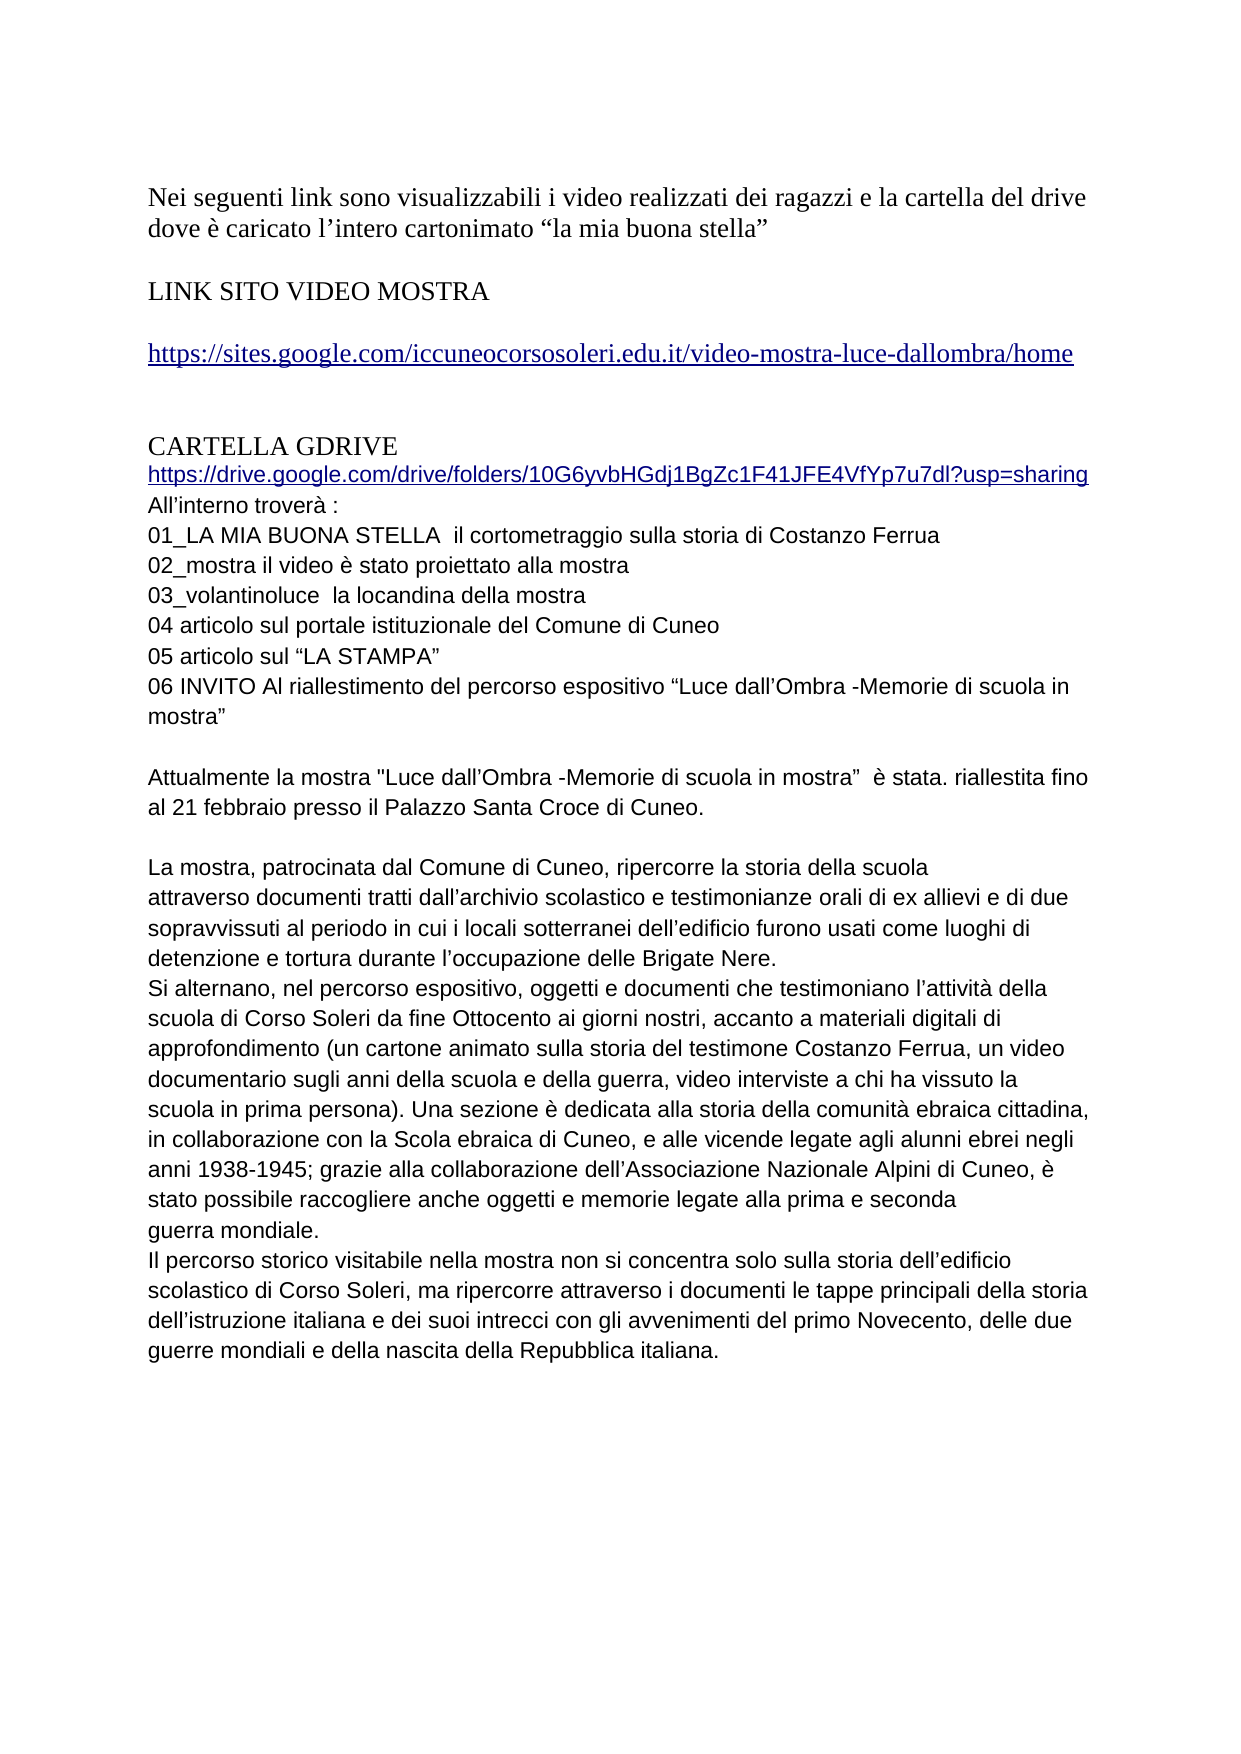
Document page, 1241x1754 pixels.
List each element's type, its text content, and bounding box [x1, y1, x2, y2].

text https://drive.google.com/drive/folders/10G6yvbHGdj1BgZc1F41JFE4VfYp7u7dl?usp=sharing [148, 461, 1090, 488]
text All’interno troverà : 01_LA MIA BUONA STELLA il cortometraggio sulla storia di Costanzo Ferrua 02_mostra il video è stato proiettato alla mostra 03_volantinoluce la locandina della mostra 04 articolo sul portale istituzionale del Comune di Cuneo 05 articolo sul “LA STAMPA” 06 INVITO Al riallestimento del percorso espositivo “Luce dall’Ombra -Memorie di scuola in mostra” Attualmente la mostra "Luce dall’Ombra -Memorie di scuola in mostra” è stata. riallestita fino al 21 febbraio presso il Palazzo Santa Croce di Cuneo. [148, 492, 1090, 820]
text Nei seguenti link sono visualizzabili i video realizzati dei ragazzi e la cartella del drive dove è caricato l’intero cartonimato “la mia buona stella” LINK SITO VIDEO MOSTRA https://sites.google.com/iccuneocorsosoleri.edu.it/video-mostra-luce-dallombra/home CARTELLA GDRIVE [148, 150, 1090, 461]
text La mostra, patrocinata dal Comune di Cuneo, ripercorre la storia della scuola attraverso documenti tratti dall’archivio scolastico e testimonianze orali di ex allievi e di due sopravvissuti al periodo in cui i locali sotterranei dell’edificio furono usati come luoghi di detenzione e tortura durante l’occupazione delle Brigate Nere. Si alternano, nel percorso espositivo, oggetti e documenti che testimoniano l’attività della scuola di Corso Soleri da fine Ottocento ai giorni nostri, accanto a materiali digitali di approfondimento (un cartone animato sulla storia del testimone Costanzo Ferrua, un video documentario sugli anni della scuola e della guerra, video interviste a chi ha vissuto la scuola in prima persona). Una sezione è dedicata alla storia della comunità ebraica cittadina, in collaborazione con la Scola ebraica di Cuneo, e alle vicende legate agli alunni ebrei negli anni 1938-1945; grazie alla collaborazione dell’Associazione Nazionale Alpini di Cuneo, è stato possibile raccogliere anche oggetti e memorie legate alla prima e seconda guerra mondiale. Il percorso storico visitabile nella mostra non si concentra solo sulla storia dell’edificio scolastico di Corso Soleri, ma ripercorre attraverso i documenti le tappe principali della storia dell’istruzione italiana e dei suoi intrecci con gli avvenimenti del primo Novecento, delle due guerre mondiali e della nascita della Repubblica italiana. [148, 854, 1090, 1364]
